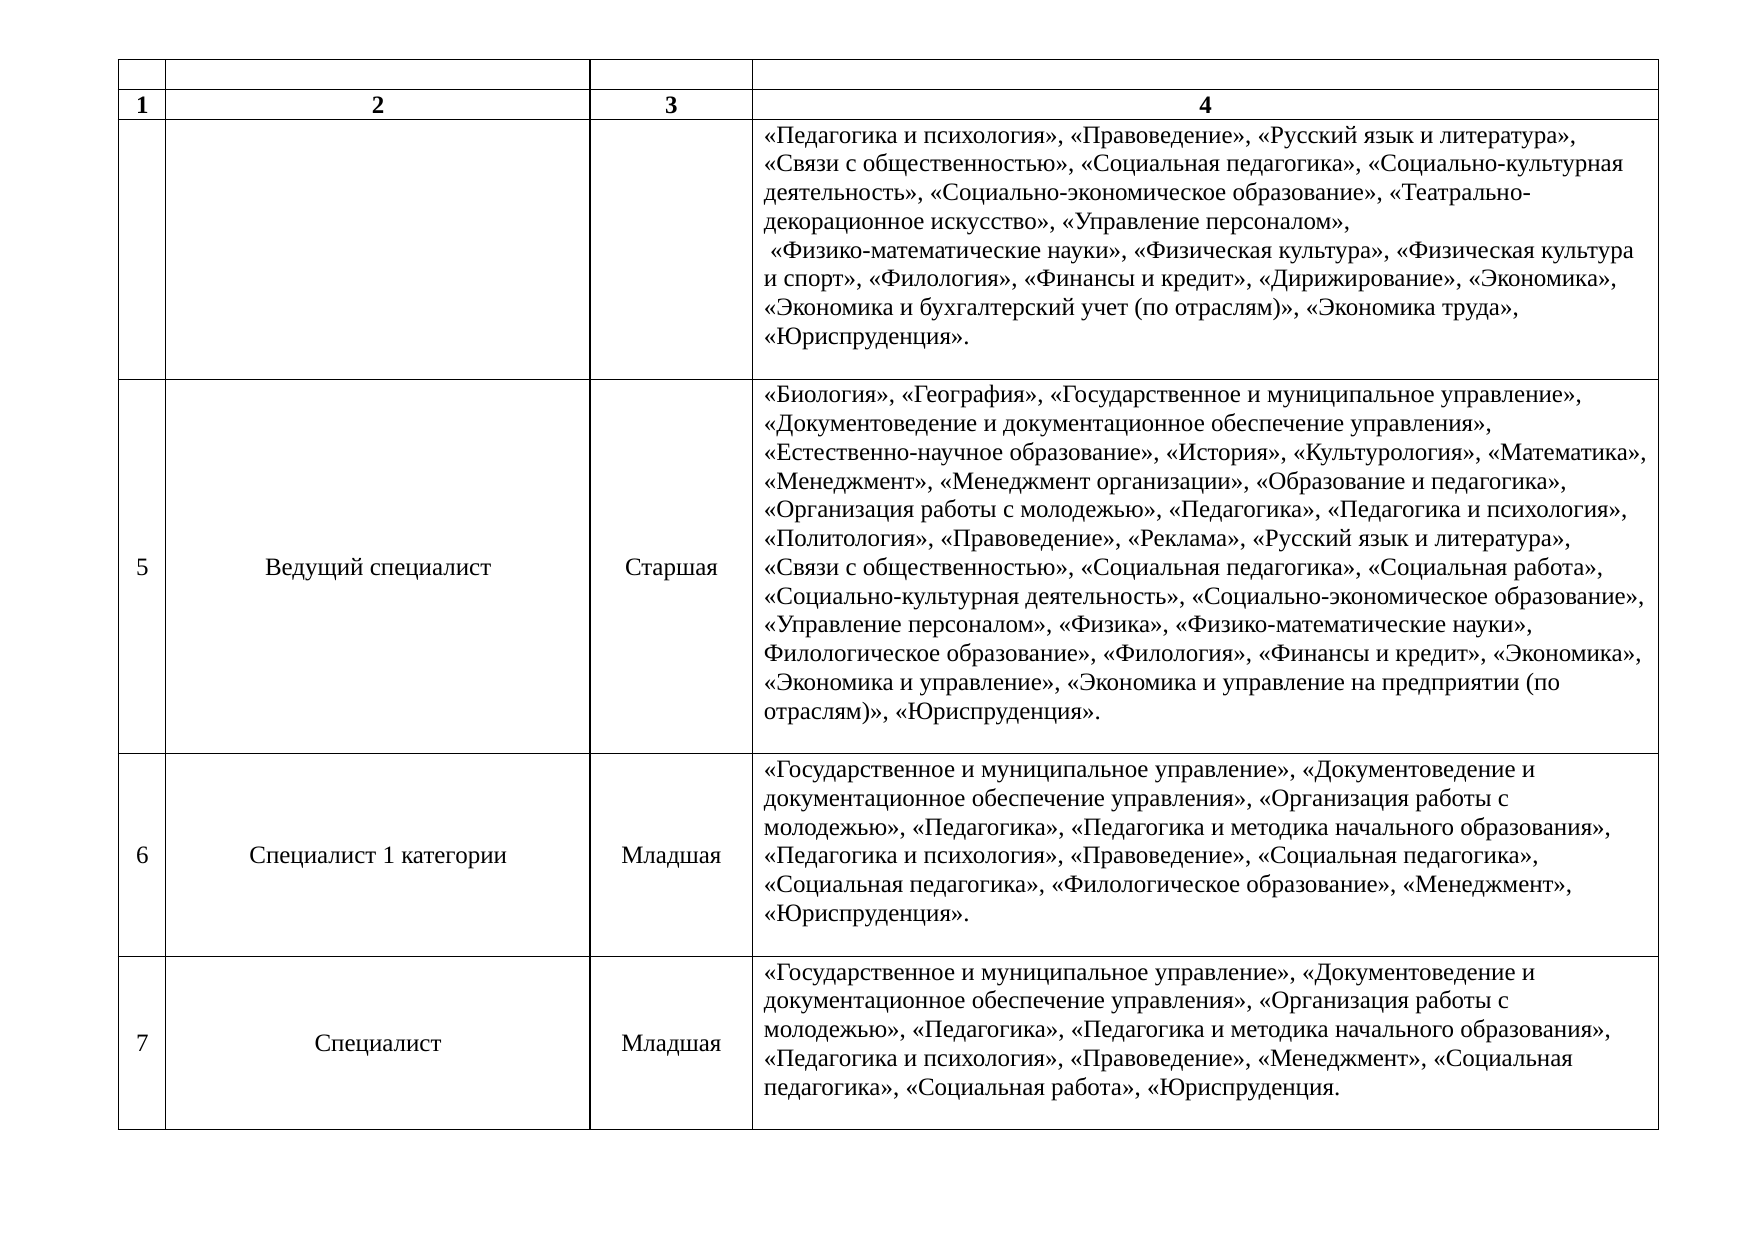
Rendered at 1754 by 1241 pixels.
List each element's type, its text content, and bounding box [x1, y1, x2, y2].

table_cell «Педагогика и психология», «Правоведение», «Русский язык и литература», «Связи с общественностью», «Социальная педагогика», «Социально-культурная деятельность», «Социально-экономическое образование», «Театрально-декорационное искусство», «Управление персоналом», «Физико-математические науки», «Физическая культура», «Физическая культура и спорт», «Филология», «Финансы и кредит», «Дирижирование», «Экономика», «Экономика и бухгалтерский учет (по отраслям)», «Экономика труда», «Юриспруденция». [753, 120, 1658, 378]
table_cell Младшая [591, 754, 752, 956]
table_cell Старшая [591, 380, 752, 753]
table_cell 6 [119, 754, 165, 956]
table_cell «Биология», «География», «Государственное и муниципальное управление», «Документоведение и документационное обеспечение управления», «Естественно-научное образование», «История», «Культурология», «Математика», «Менеджмент», «Менеджмент организации», «Образование и педагогика», «Организация работы с молодежью», «Педагогика», «Педагогика и психология», «Политология», «Правоведение», «Реклама», «Русский язык и литература», «Связи с общественностью», «Социальная педагогика», «Социальная работа», «Социально-культурная деятельность», «Социально-экономическое образование», «Управление персоналом», «Физика», «Физико-математические науки», Филологическое образование», «Филология», «Финансы и кредит», «Экономика», «Экономика и управление», «Экономика и управление на предприятии (по отраслям)», «Юриспруденция». [753, 380, 1658, 753]
table_cell [119, 60, 165, 89]
table_cell Специалист 1 категории [166, 754, 589, 956]
table_cell 7 [119, 957, 165, 1129]
table_cell [119, 120, 165, 378]
table_cell 3 [591, 90, 752, 119]
table_cell [753, 60, 1658, 89]
table_cell [591, 120, 752, 378]
table_cell [166, 60, 589, 89]
table_cell «Государственное и муниципальное управление», «Документоведение и документационное обеспечение управления», «Организация работы с молодежью», «Педагогика», «Педагогика и методика начального образования», «Педагогика и психология», «Правоведение», «Социальная педагогика», «Социальная педагогика», «Филологическое образование», «Менеджмент», «Юриспруденция». [753, 754, 1658, 956]
table_cell 5 [119, 380, 165, 753]
table_cell [166, 120, 589, 378]
table_cell 2 [166, 90, 589, 119]
table_cell Младшая [591, 957, 752, 1129]
table_cell Ведущий специалист [166, 380, 589, 753]
table_cell [591, 60, 752, 89]
table_cell 1 [119, 90, 165, 119]
table_cell Специалист [166, 957, 589, 1129]
table_cell 4 [753, 90, 1658, 119]
table_cell «Государственное и муниципальное управление», «Документоведение и документационное обеспечение управления», «Организация работы с молодежью», «Педагогика», «Педагогика и методика начального образования», «Педагогика и психология», «Правоведение», «Менеджмент», «Социальная педагогика», «Социальная работа», «Юриспруденция. [753, 957, 1658, 1129]
